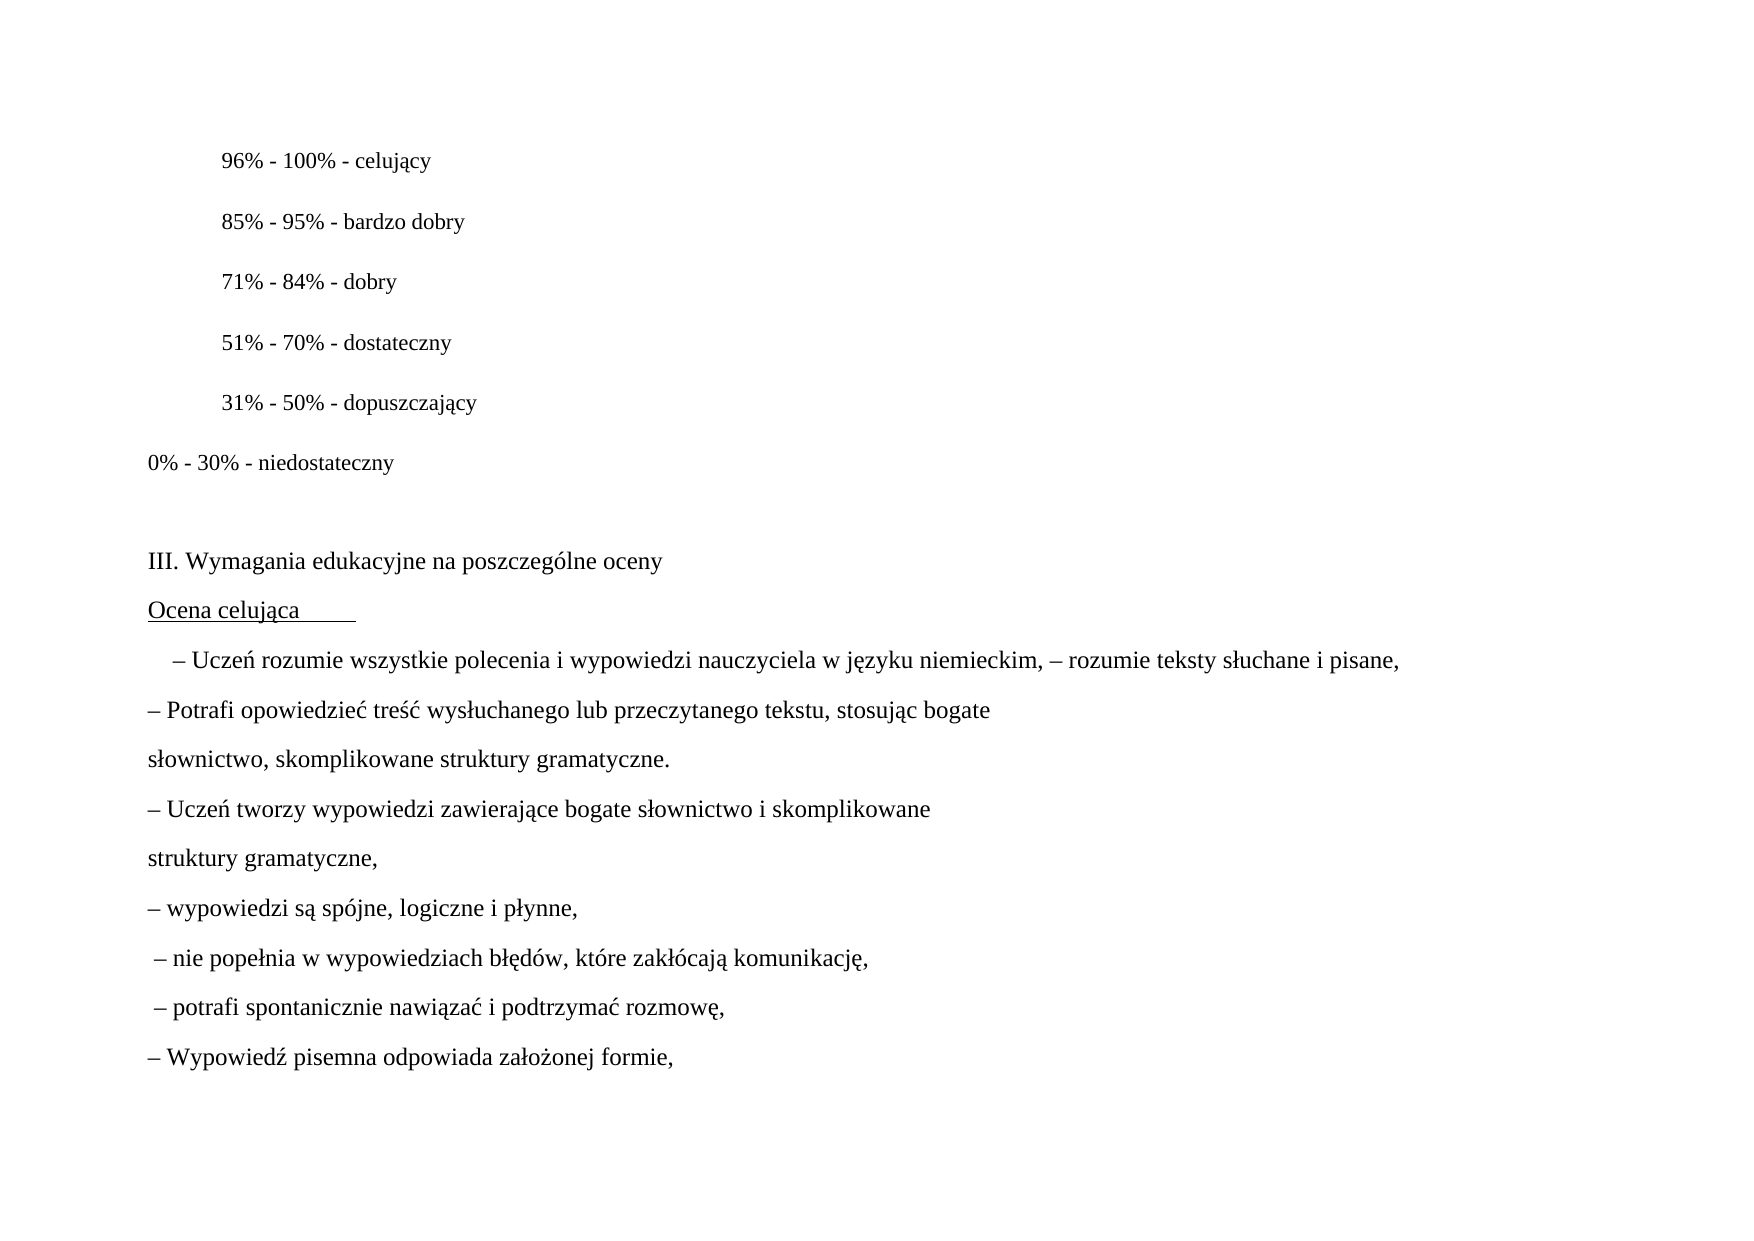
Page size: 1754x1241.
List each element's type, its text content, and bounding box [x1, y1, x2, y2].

text – Uczeń tworzy wypowiedzi zawierające bogate słownictwo i skomplikowane [148, 794, 1606, 823]
text Ocena celująca [148, 596, 1606, 624]
text słownictwo, skomplikowane struktury gramatyczne. [148, 744, 1606, 773]
text 85% - 95% - bardzo dobry [148, 208, 1606, 234]
text 96% - 100% - celujący [148, 148, 1606, 174]
text III. Wymagania edukacyjne na poszczególne oceny [148, 546, 1606, 575]
text – Wypowiedź pisemna odpowiada założonej formie, [148, 1042, 1606, 1071]
text 71% - 84% - dobry [148, 268, 1606, 294]
text 0% - 30% - niedostateczny [148, 449, 1606, 476]
text 51% - 70% - dostateczny [148, 328, 1606, 355]
text – nie popełnia w wypowiedziach błędów, które zakłócają komunikację, [148, 943, 1606, 971]
text struktury gramatyczne, [148, 843, 1606, 872]
text – Potrafi opowiedzieć treść wysłuchanego lub przeczytanego tekstu, stosując bogate [148, 695, 1606, 723]
text – Uczeń rozumie wszystkie polecenia i wypowiedzi nauczyciela w języku niemieckim, – rozumie teksty słuchane i pisane, [148, 645, 1606, 674]
text – wypowiedzi są spójne, logiczne i płynne, [148, 893, 1606, 922]
text – potrafi spontanicznie nawiązać i podtrzymać rozmowę, [148, 992, 1606, 1021]
text 31% - 50% - dopuszczający [148, 389, 1606, 415]
